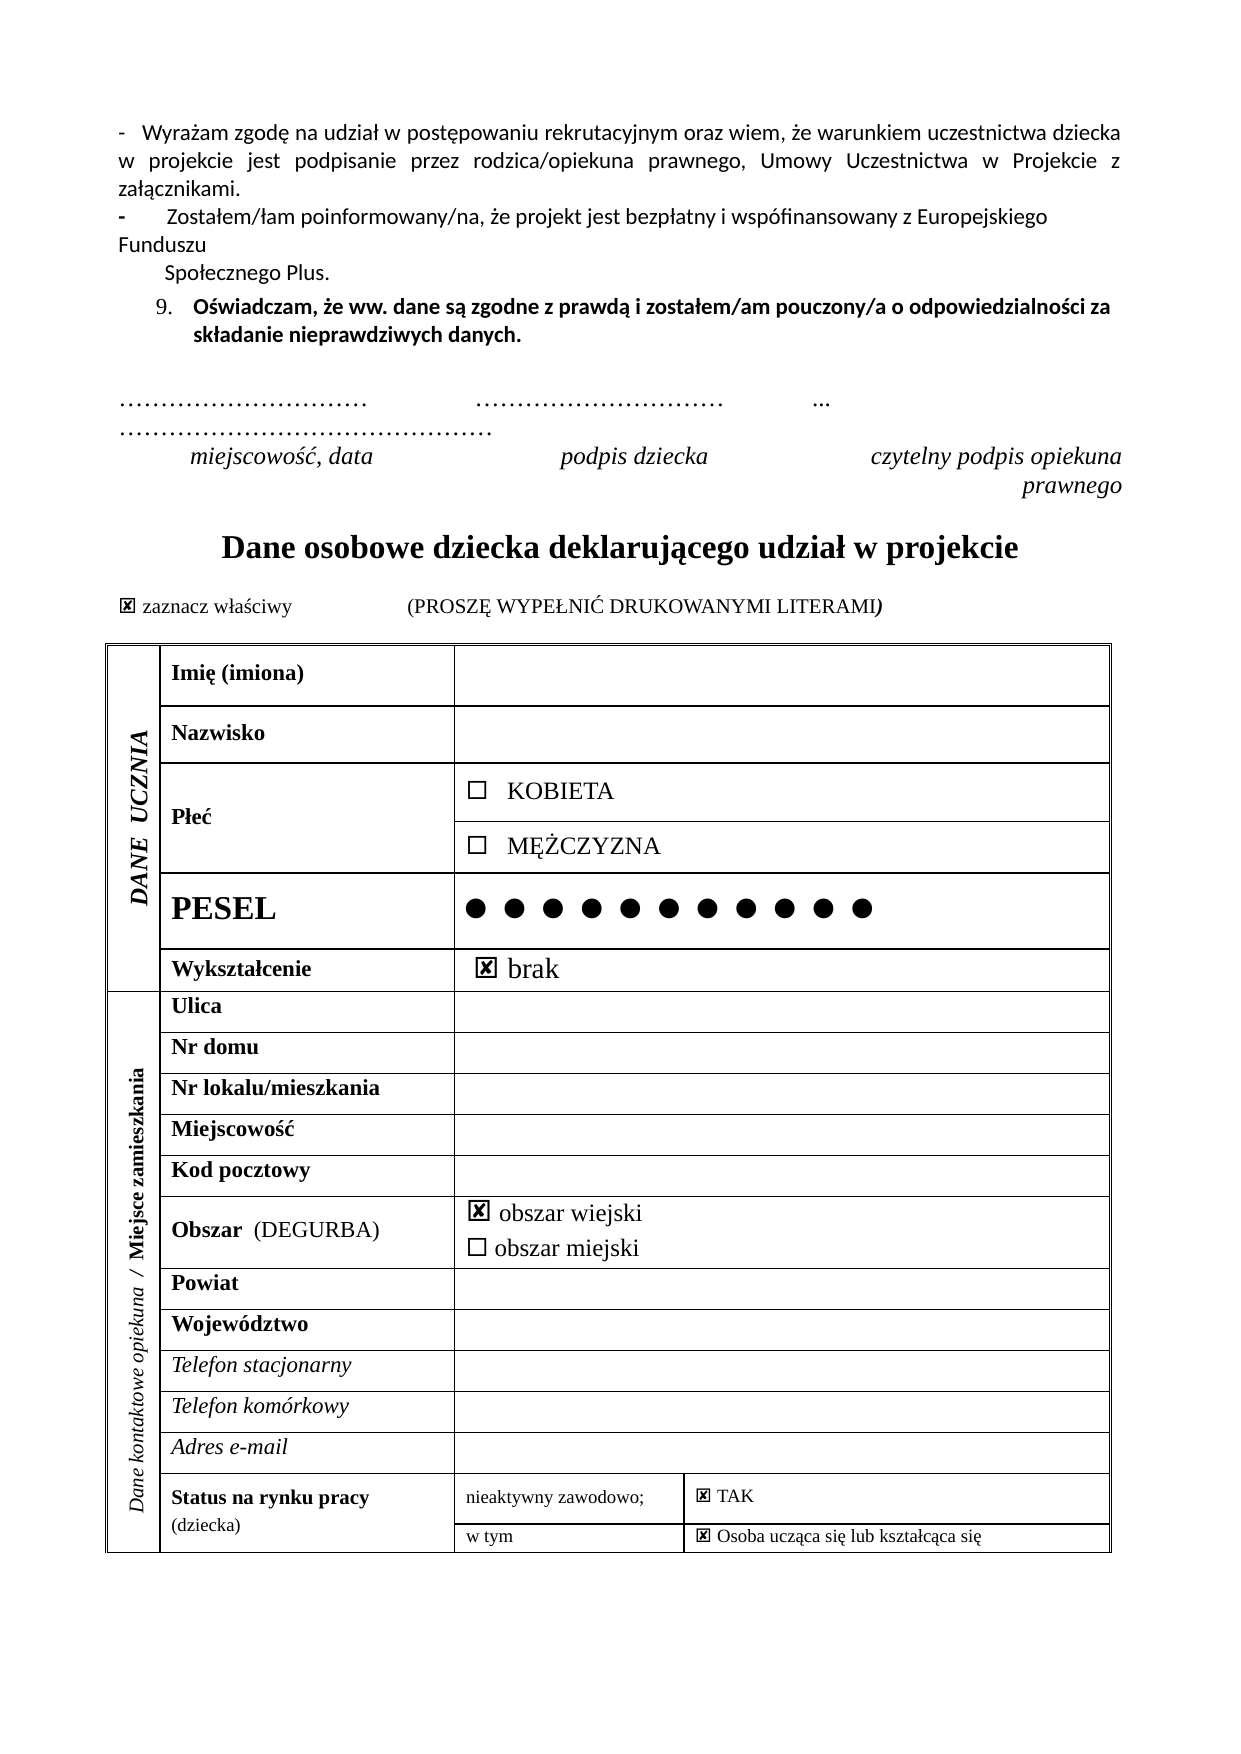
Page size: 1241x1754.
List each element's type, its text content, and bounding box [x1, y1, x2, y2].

table_cell Nr domu [161, 1033, 454, 1073]
table_cell [455, 707, 1109, 762]
table_cell Adres e-mail [161, 1433, 454, 1473]
table_cell Dane kontaktowe opiekuna / Miejsce zamieszkania dziecka [108, 992, 159, 1552]
table_cell  Osoba ucząca się lub kształcąca się [685, 1525, 1109, 1552]
table_cell  obszar wiejski ¨ obszar miejski [455, 1197, 1109, 1267]
table_cell Wykształcenie [161, 950, 454, 991]
table_cell [455, 1115, 1109, 1155]
text miejscowość, data podpis dziecka czytelny podpis opiekuna prawnego [118, 441, 1122, 527]
list Oświadczam, że ww. dane są zgodne z prawdą i zostałem/am pouczony/a o odpowiedzialności za składanie nieprawdziwych danych. [156, 292, 1122, 377]
table_cell [455, 992, 1109, 1032]
table_cell Nazwisko [161, 707, 454, 762]
table_cell Powiat [161, 1269, 454, 1308]
table_header Imię (imiona) [161, 646, 454, 705]
table_cell            [455, 874, 1109, 948]
table_cell Ulica [161, 992, 454, 1032]
table_cell [455, 1033, 1109, 1073]
table_cell  KOBIETA [455, 764, 1109, 821]
table_cell w tym [455, 1525, 683, 1552]
table_cell [455, 1433, 1109, 1473]
table_cell Telefon stacjonarny [161, 1351, 454, 1391]
table_cell Kod pocztowy [161, 1156, 454, 1196]
table_cell [455, 1156, 1109, 1196]
text  zaznacz właściwy (PROSZĘ WYPEŁNIĆ drukowanymi literami) [118, 594, 1122, 618]
text - Wyrażam zgodę na udział w postępowaniu rekrutacyjnym oraz wiem, że warunkiem uczestnictwa dziecka w projekcie jest podpisanie przez rodzica/opiekuna prawnego, Umowy Uczestnictwa w Projekcie z załącznikami. [118, 118, 1122, 202]
table_cell [455, 1074, 1109, 1114]
table_cell PESEL [161, 874, 454, 948]
table_header [455, 646, 1109, 705]
table_cell  MĘŻCZYZNA [455, 822, 1109, 872]
table_cell  TAK [685, 1474, 1109, 1523]
table_cell Status na rynku pracy (dziecka) [161, 1474, 454, 1552]
table_cell Telefon komórkowy [161, 1392, 454, 1432]
table_cell Płeć [161, 764, 454, 872]
table_cell [455, 1392, 1109, 1432]
table_cell nieaktywny zawodowo; [455, 1474, 683, 1523]
table_header DANE UCZNIA [108, 646, 159, 991]
text Dane osobowe dziecka deklarującego udział w projekcie [118, 527, 1122, 594]
table_cell [455, 1351, 1109, 1391]
table_cell [455, 1269, 1109, 1308]
table_cell  brak [455, 950, 1109, 991]
table_cell Miejscowość [161, 1115, 454, 1155]
table_cell Województwo [161, 1310, 454, 1349]
table_cell [455, 1310, 1109, 1349]
text ………………………… ………………………… ...……………………………………… [118, 383, 1122, 441]
table_cell Nr lokalu/mieszkania [161, 1074, 454, 1114]
text - Zostałem/łam poinformowany/na, że projekt jest bezpłatny i wspófinansowany z Europejskiego Funduszu Społecznego Plus. [118, 202, 1122, 286]
table_cell Obszar (DEGURBA) [161, 1197, 454, 1267]
